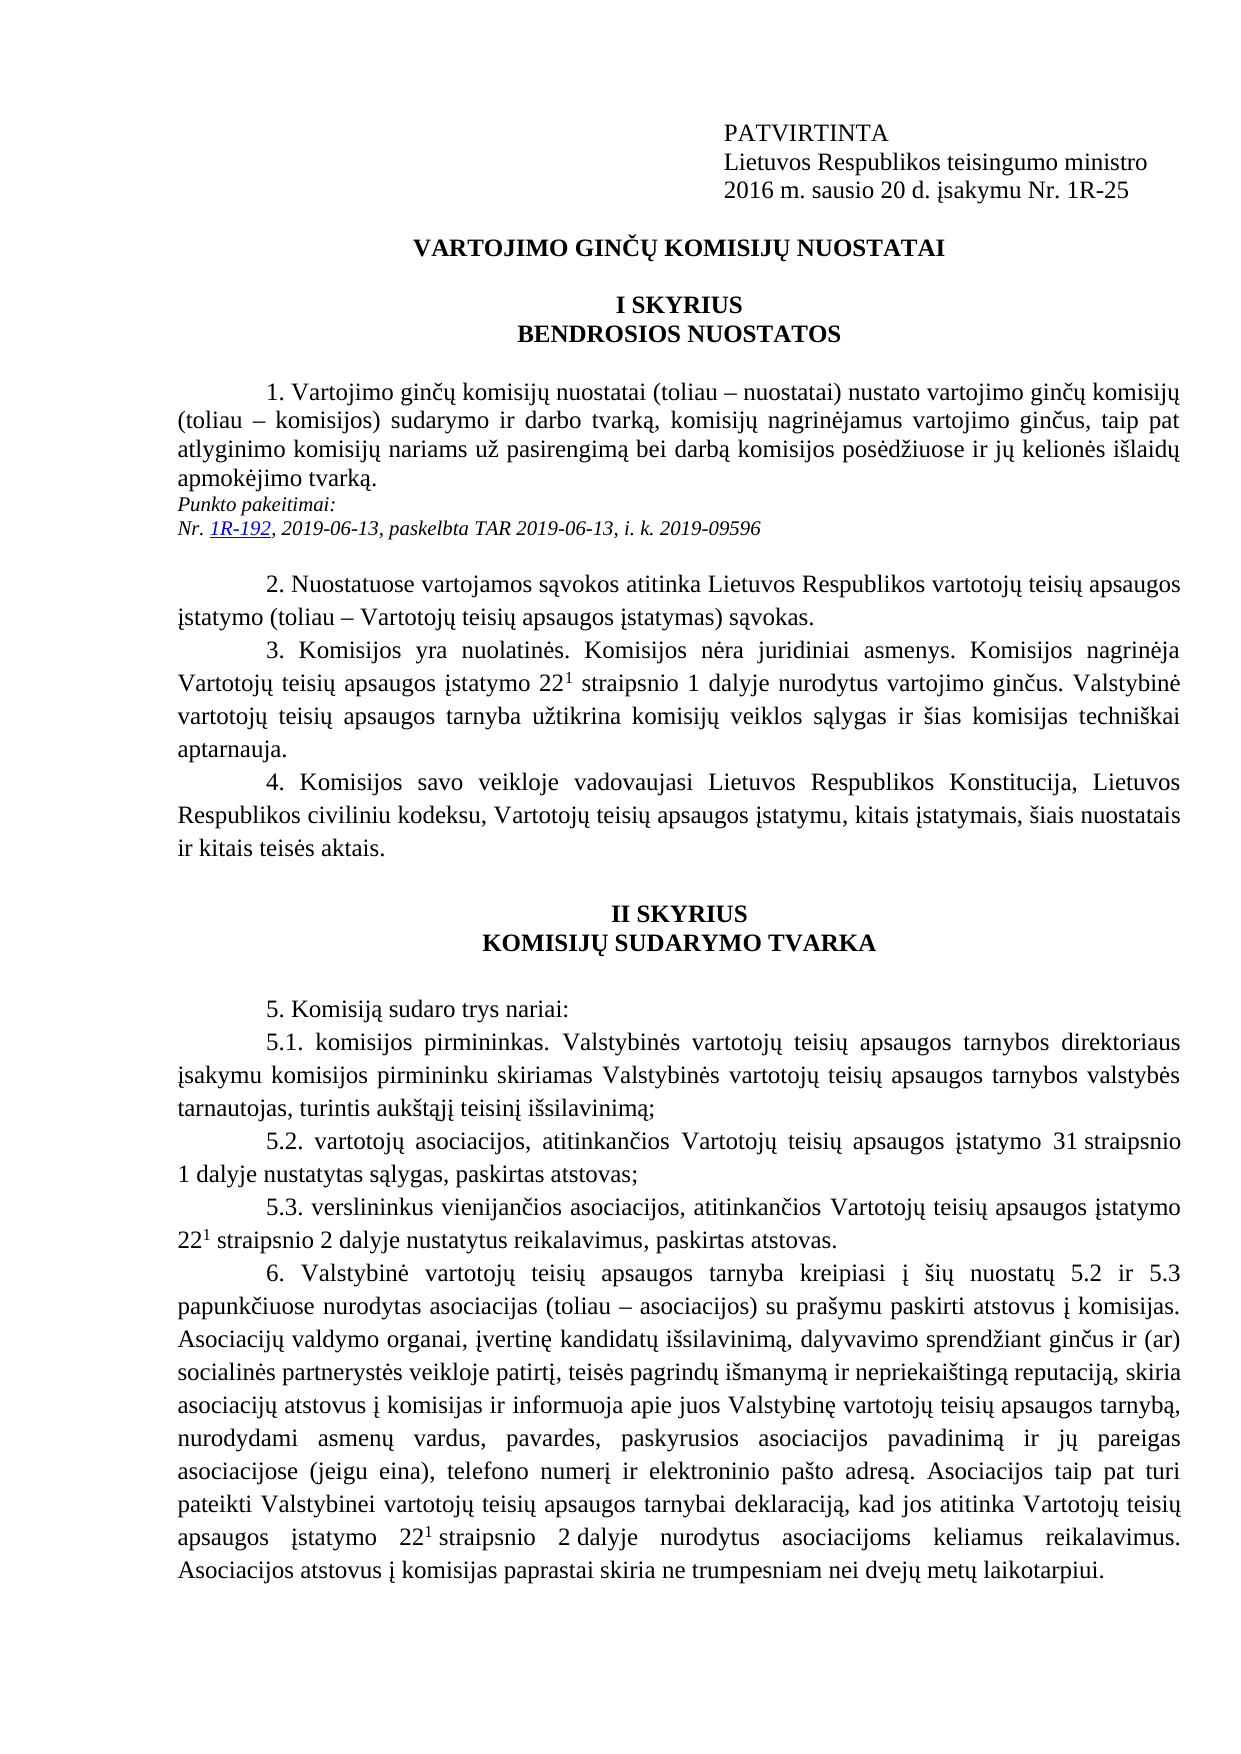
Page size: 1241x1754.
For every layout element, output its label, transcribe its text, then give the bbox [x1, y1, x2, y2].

text KOMISIJŲ SUDARYMO TVARKA [177, 928, 1181, 956]
text VARTOJIMO GINČŲ KOMISIJŲ NUOSTATAI [177, 233, 1181, 262]
text 5.1. komisijos pirmininkas. Valstybinės vartotojų teisių apsaugos tarnybos direktoriaus įsakymu komisijos pirmininku skiriamas Valstybinės vartotojų teisių apsaugos tarnybos valstybės tarnautojas, turintis aukštąjį teisinį išsilavinimą; [177, 1027, 1181, 1122]
text Punkto pakeitimai: [177, 492, 1181, 516]
text PATVIRTINTA [723, 118, 1181, 147]
text 2016 m. sausio 20 d. įsakymu Nr. 1R-25 [723, 176, 1181, 204]
text 5. Komisiją sudaro trys nariai: [177, 994, 1181, 1022]
text 5.2. vartotojų asociacijos, atitinkančios Vartotojų teisių apsaugos įstatymo 31 straipsnio 1 dalyje nustatytas sąlygas, paskirtas atstovas; [177, 1126, 1181, 1188]
text 6. Valstybinė vartotojų teisių apsaugos tarnyba kreipiasi į šių nuostatų 5.2 ir 5.3 papunkčiuose nurodytas asociacijas (toliau – asociacijos) su prašymu paskirti atstovus į komisijas. Asociacijų valdymo organai, įvertinę kandidatų išsilavinimą, dalyvavimo sprendžiant ginčus ir (ar) socialinės partnerystės veikloje patirtį, teisės pagrindų išmanymą ir nepriekaištingą reputaciją, skiria asociacijų atstovus į komisijas ir informuoja apie juos Valstybinę vartotojų teisių apsaugos tarnybą, nurodydami asmenų vardus, pavardes, paskyrusios asociacijos pavadinimą ir jų pareigas asociacijose (jeigu eina), telefono numerį ir elektroninio pašto adresą. Asociacijos taip pat turi pateikti Valstybinei vartotojų teisių apsaugos tarnybai deklaraciją, kad jos atitinka Vartotojų teisių apsaugos įstatymo 221 straipsnio 2 dalyje nurodytus asociacijoms keliamus reikalavimus. Asociacijos atstovus į komisijas paprastai skiria ne trumpesniam nei dvejų metų laikotarpiui. [177, 1258, 1181, 1584]
text 4. Komisijos savo veikloje vadovaujasi Lietuvos Respublikos Konstitucija, Lietuvos Respublikos civiliniu kodeksu, Vartotojų teisių apsaugos įstatymu, kitais įstatymais, šiais nuostatais ir kitais teisės aktais. [177, 767, 1181, 862]
text II SKYRIUS [177, 899, 1181, 928]
text I SKYRIUS [177, 291, 1181, 319]
text 3. Komisijos yra nuolatinės. Komisijos nėra juridiniai asmenys. Komisijos nagrinėja Vartotojų teisių apsaugos įstatymo 221 straipsnio 1 dalyje nurodytus vartojimo ginčus. Valstybinė vartotojų teisių apsaugos tarnyba užtikrina komisijų veiklos sąlygas ir šias komisijas techniškai aptarnauja. [177, 635, 1181, 763]
text Nr. 1R-192, 2019-06-13, paskelbta TAR 2019-06-13, i. k. 2019-09596 [177, 516, 1181, 540]
text 5.3. verslininkus vienijančios asociacijos, atitinkančios Vartotojų teisių apsaugos įstatymo 221 straipsnio 2 dalyje nustatytus reikalavimus, paskirtas atstovas. [177, 1192, 1181, 1254]
text Lietuvos Respublikos teisingumo ministro [723, 147, 1181, 176]
text BENDROSIOS NUOSTATOS [177, 319, 1181, 348]
text 1. Vartojimo ginčų komisijų nuostatai (toliau – nuostatai) nustato vartojimo ginčų komisijų (toliau – komisijos) sudarymo ir darbo tvarką, komisijų nagrinėjamus vartojimo ginčus, taip pat atlyginimo komisijų nariams už pasirengimą bei darbą komisijos posėdžiuose ir jų kelionės išlaidų apmokėjimo tvarką. [177, 377, 1181, 492]
text 2. Nuostatuose vartojamos sąvokos atitinka Lietuvos Respublikos vartotojų teisių apsaugos įstatymo (toliau – Vartotojų teisių apsaugos įstatymas) sąvokas. [177, 569, 1181, 631]
